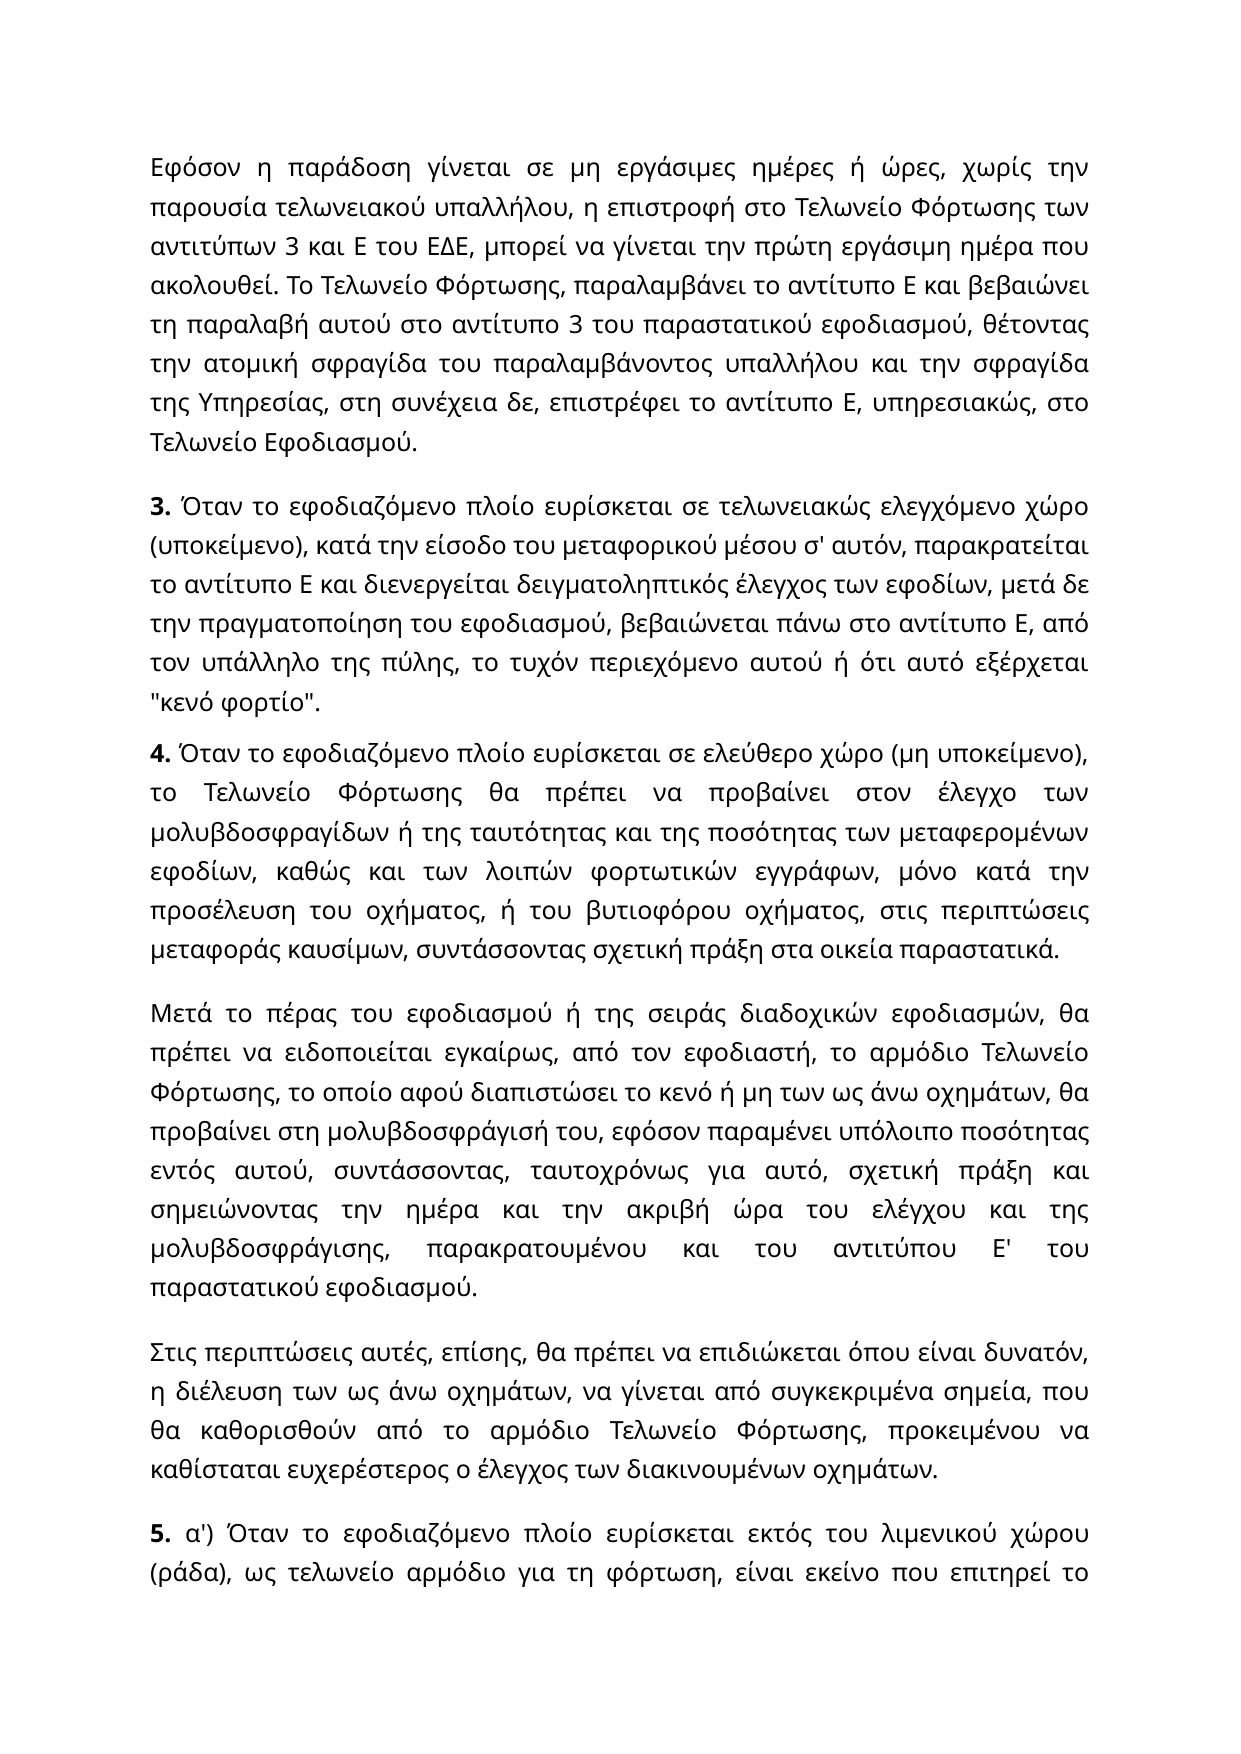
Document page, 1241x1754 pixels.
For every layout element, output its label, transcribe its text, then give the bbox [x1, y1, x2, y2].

text Εφόσον η παράδοση γίνεται σε μη εργάσιμες ημέρες ή ώρες, χωρίς την παρουσία τελωνειακού υπαλλήλου, η επιστροφή στο Τελωνείο Φόρτωσης των αντιτύπων 3 και Ε του ΕΔΕ, μπορεί να γίνεται την πρώτη εργάσιμη ημέρα που ακολουθεί. Το Τελωνείο Φόρτωσης, παραλαμβάνει το αντίτυπο Ε και βεβαιώνει τη παραλαβή αυτού στο αντίτυπο 3 του παραστατικού εφοδιασμού, θέτοντας την ατομική σφραγίδα του παραλαμβάνοντος υπαλλήλου και την σφραγίδα της Υπηρεσίας, στη συνέχεια δε, επιστρέφει το αντίτυπο Ε, υπηρεσιακώς, στο Τελωνείο Εφοδιασμού. [150, 150, 1090, 458]
text 3. Όταν το εφοδιαζόμενο πλοίο ευρίσκεται σε τελωνειακώς ελεγχόμενο χώρο (υποκείμενο), κατά την είσοδο του μεταφορικού μέσου σ' αυτόν, παρακρατείται το αντίτυπο Ε και διενεργείται δειγματοληπτικός έλεγχος των εφοδίων, μετά δε την πραγματοποίηση του εφοδιασμού, βεβαιώνεται πάνω στο αντίτυπο Ε, από τον υπάλληλο της πύλης, το τυχόν περιεχόμενο αυτού ή ότι αυτό εξέρχεται "κενό φορτίο". [150, 488, 1090, 718]
text Στις περιπτώσεις αυτές, επίσης, θα πρέπει να επιδιώκεται όπου είναι δυνατόν, η διέλευση των ως άνω οχημάτων, να γίνεται από συγκεκριμένα σημεία, που θα καθορισθούν από το αρμόδιο Τελωνείο Φόρτωσης, προκειμένου να καθίσταται ευχερέστερος ο έλεγχος των διακινουμένων οχημάτων. [150, 1334, 1090, 1486]
text Μετά το πέρας του εφοδιασμού ή της σειράς διαδοχικών εφοδιασμών, θα πρέπει να ειδοποιείται εγκαίρως, από τον εφοδιαστή, το αρμόδιο Τελωνείο Φόρτωσης, το οποίο αφού διαπιστώσει το κενό ή μη των ως άνω οχημάτων, θα προβαίνει στη μολυβδοσφράγισή του, εφόσον παραμένει υπόλοιπο ποσότητας εντός αυτού, συντάσσοντας, ταυτοχρόνως για αυτό, σχετική πράξη και σημειώνοντας την ημέρα και την ακριβή ώρα του ελέγχου και της μολυβδοσφράγισης, παρακρατουμένου και του αντιτύπου Ε' του παραστατικού εφοδιασμού. [150, 996, 1090, 1304]
text 5. α') Όταν το εφοδιαζόμενο πλοίο ευρίσκεται εκτός του λιμενικού χώρου (ράδα), ως τελωνείο αρμόδιο για τη φόρτωση, είναι εκείνο που επιτηρεί το [150, 1516, 1090, 1589]
text 4. Όταν το εφοδιαζόμενο πλοίο ευρίσκεται σε ελεύθερο χώρο (μη υποκείμενο), το Τελωνείο Φόρτωσης θα πρέπει να προβαίνει στον έλεγχο των μολυβδοσφραγίδων ή της ταυτότητας και της ποσότητας των μεταφερομένων εφοδίων, καθώς και των λοιπών φορτωτικών εγγράφων, μόνο κατά την προσέλευση του οχήματος, ή του βυτιοφόρου οχήματος, στις περιπτώσεις μεταφοράς καυσίμων, συντάσσοντας σχετική πράξη στα οικεία παραστατικά. [150, 736, 1090, 966]
